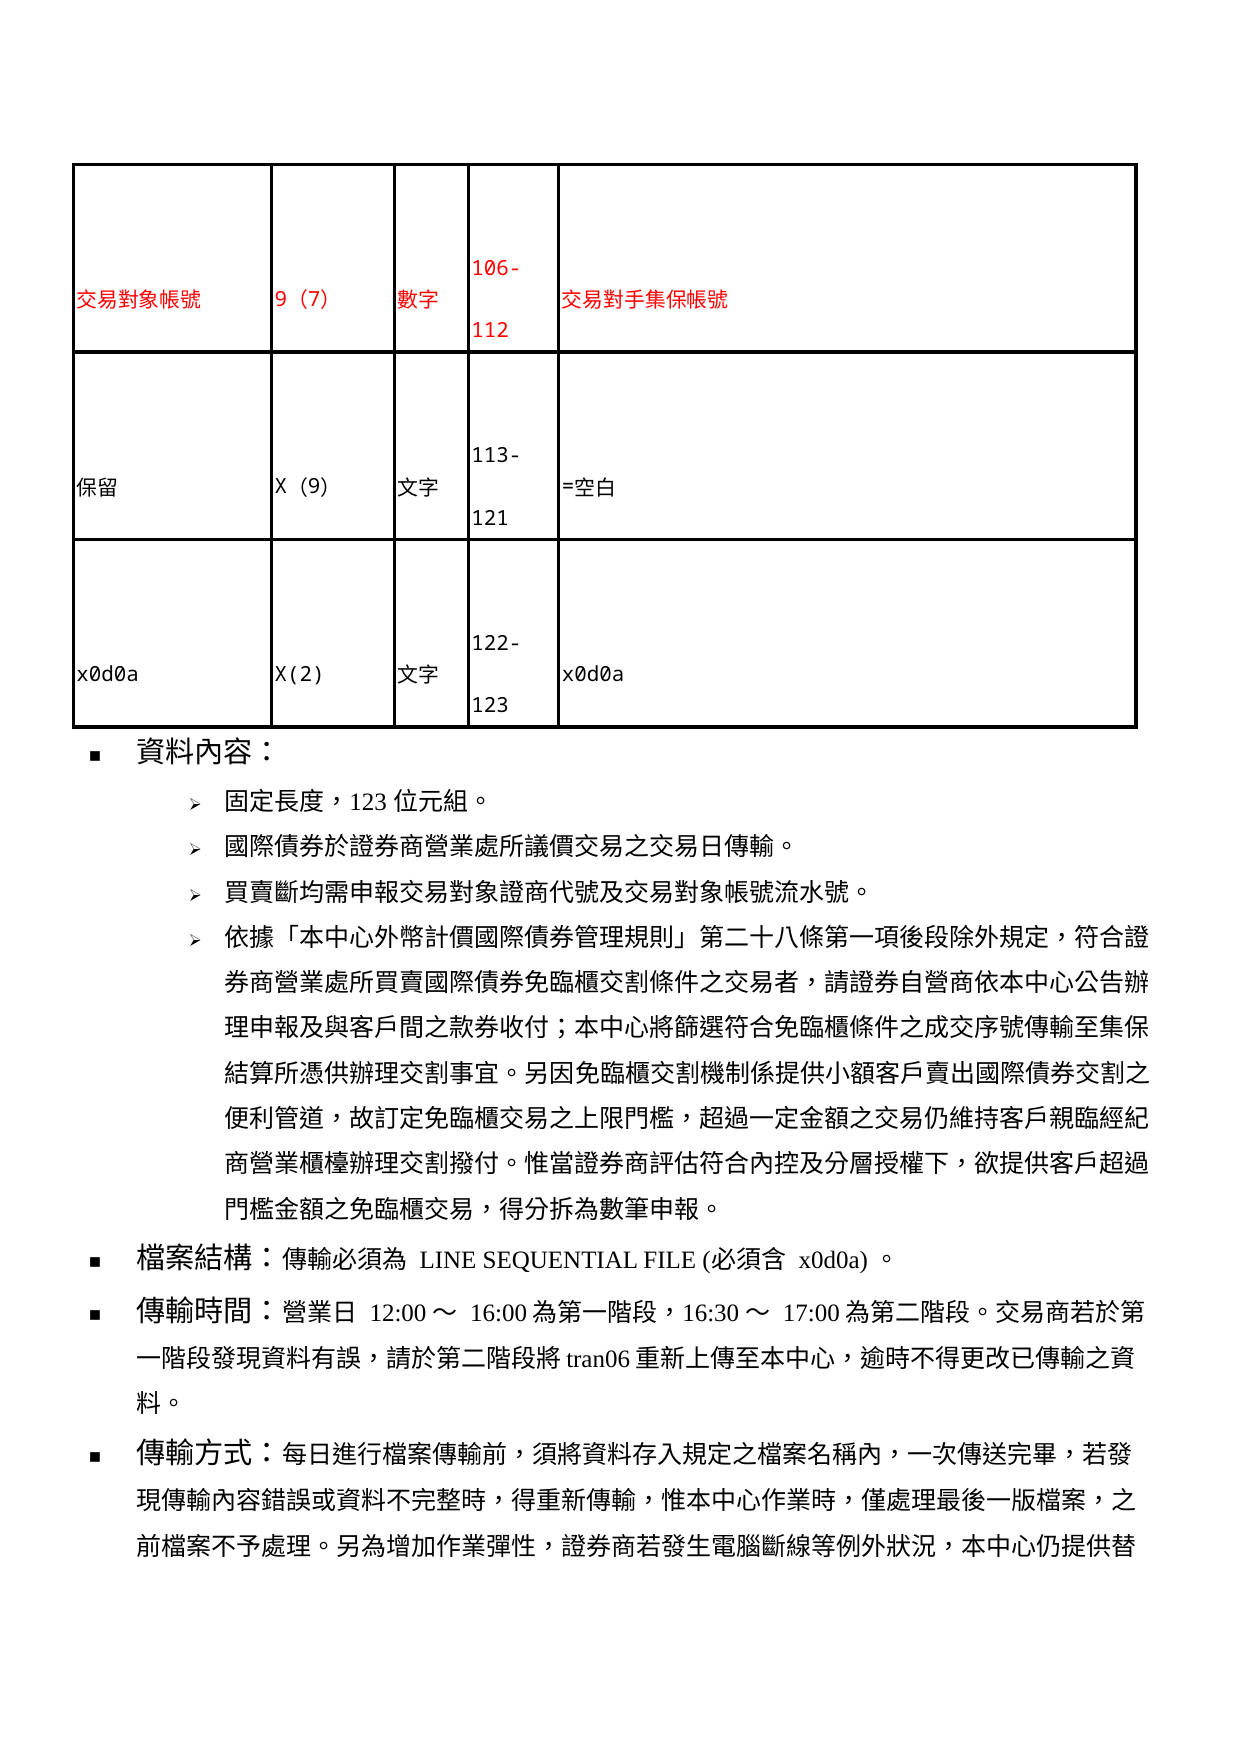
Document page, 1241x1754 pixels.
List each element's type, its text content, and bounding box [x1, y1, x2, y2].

table_cell x0d0a [75, 541, 270, 725]
table_cell X（9） [273, 354, 393, 538]
table_cell =空白 [560, 354, 1134, 538]
list 傳輸方式：每日進行檔案傳輸前，須將資料存入規定之檔案名稱內，一次傳送完畢，若發現傳輸內容錯誤或資料不完整時，得重新傳輸，惟本中心作業時，僅處理最後一版檔案，之前檔案不予處理。另為增加作業彈性，證券商若發生電腦斷線等例外狀況，本中心仍提供替 [89, 1429, 1152, 1562]
list 資料內容： [89, 728, 1152, 771]
table_cell 文字 [396, 541, 467, 725]
list 固定長度，123 位元組。 [189, 781, 1152, 818]
table_cell X(2) [273, 541, 393, 725]
table_cell 文字 [396, 354, 467, 538]
list 買賣斷均需申報交易對象證商代號及交易對象帳號流水號。 [189, 872, 1152, 908]
table_cell 數字 [396, 166, 467, 350]
table_cell 保留 [75, 354, 270, 538]
table_cell 交易對手集保帳號 [560, 166, 1134, 350]
table_cell 9（7） [273, 166, 393, 350]
table_cell 122-123 [470, 541, 557, 725]
table_cell 交易對象帳號 [75, 166, 270, 350]
list 傳輸時間：營業日 12:00 ～ 16:00為第一階段，16:30 ～ 17:00為第二階段。交易商若於第一階段發現資料有誤，請於第二階段將tran06重新上傳至本中心，逾時不得更改已傳輸之資料。 [89, 1287, 1152, 1420]
list 檔案結構：傳輸必須為 LINE SEQUENTIAL FILE (必須含 x0d0a) 。 [89, 1234, 1152, 1277]
list 依據「本中心外幣計價國際債券管理規則」第二十八條第一項後段除外規定，符合證券商營業處所買賣國際債券免臨櫃交割條件之交易者，請證券自營商依本中心公告辦理申報及與客戶間之款券收付；本中心將篩選符合免臨櫃條件之成交序號傳輸至集保結算所憑供辦理交割事宜。另因免臨櫃交割機制係提供小額客戶賣出國際債券交割之便利管道，故訂定免臨櫃交易之上限門檻，超過一定金額之交易仍維持客戶親臨經紀商營業櫃檯辦理交割撥付。惟當證券商評估符合內控及分層授權下，欲提供客戶超過門檻金額之免臨櫃交易，得分拆為數筆申報。 [189, 917, 1152, 1225]
list 國際債券於證券商營業處所議價交易之交易日傳輸。 [189, 827, 1152, 863]
table_cell 106-112 [470, 166, 557, 350]
table_cell 113-121 [470, 354, 557, 538]
table_cell x0d0a [560, 541, 1134, 725]
